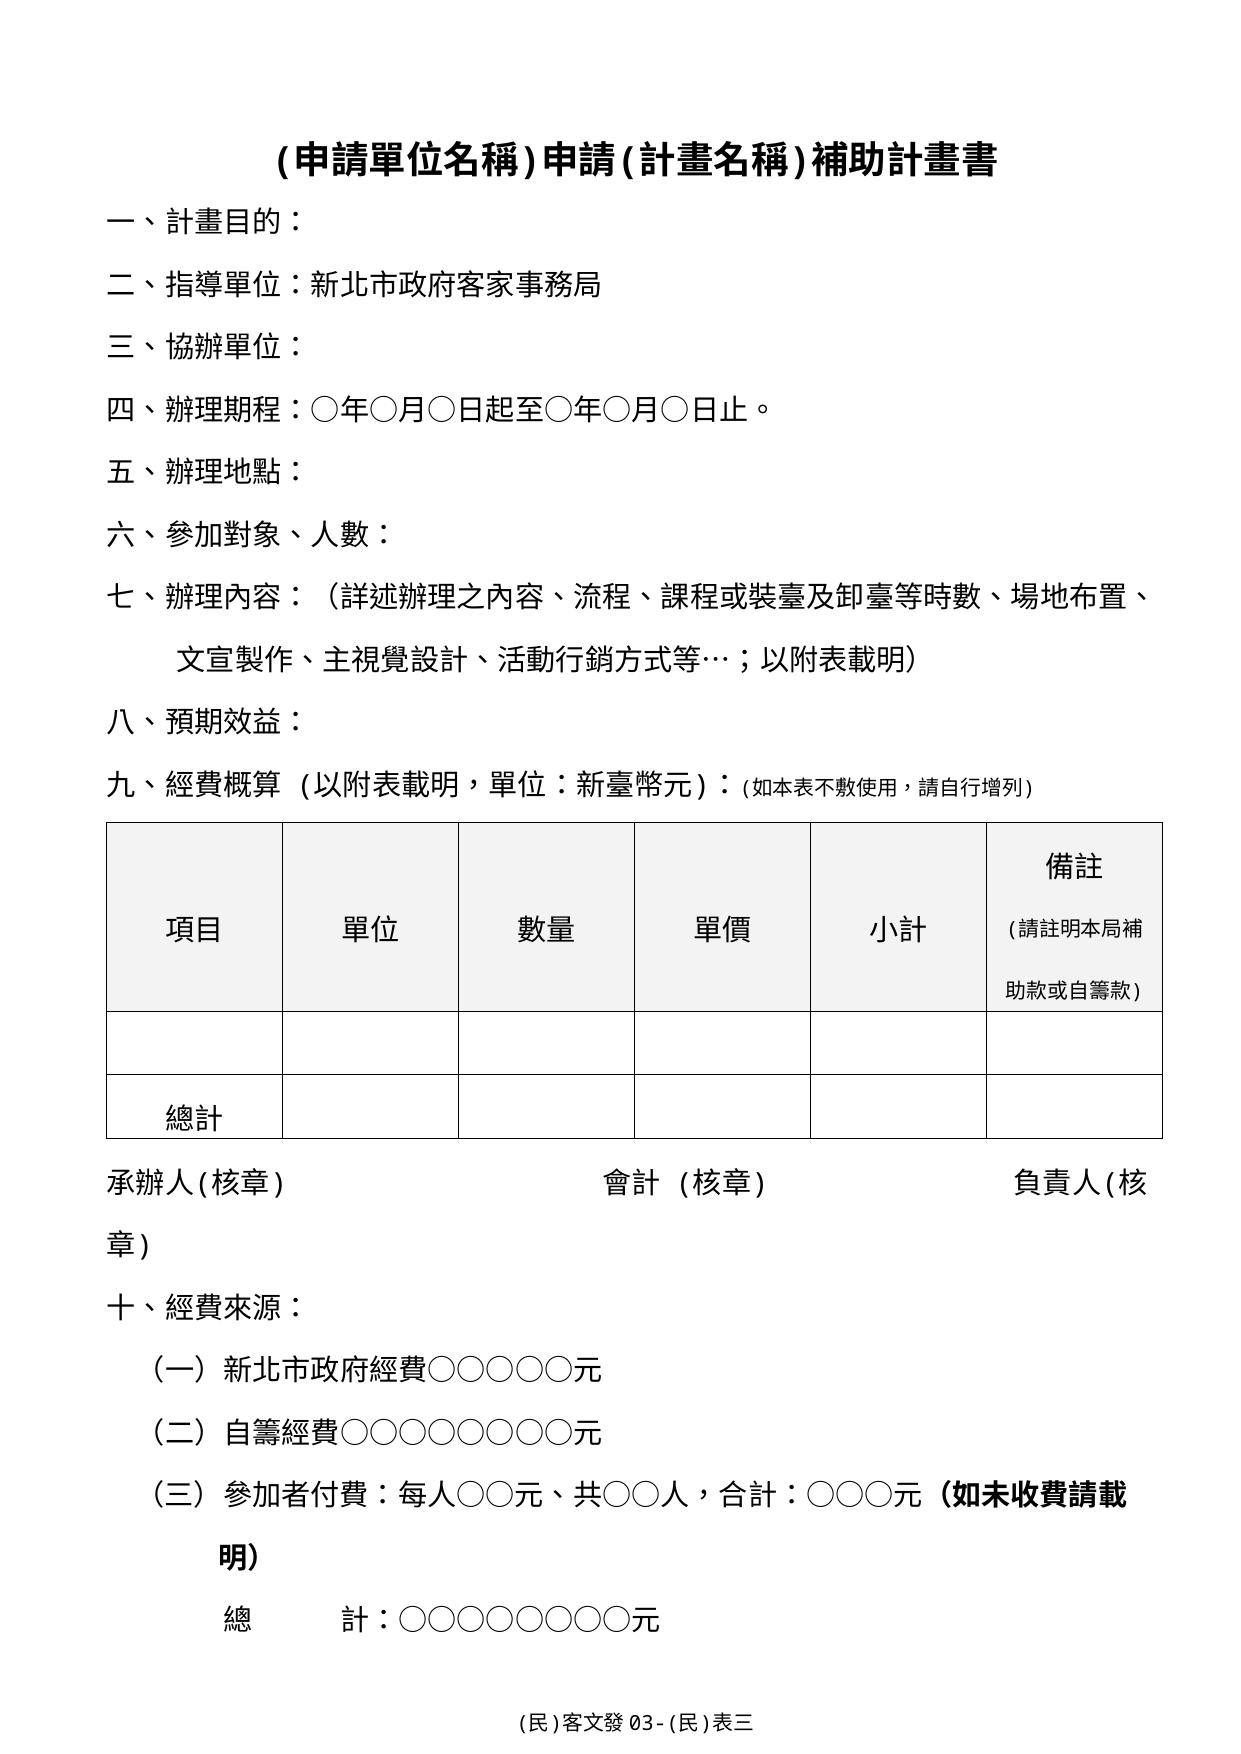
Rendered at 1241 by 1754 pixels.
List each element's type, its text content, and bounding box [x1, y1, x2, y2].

table_header 小計 [811, 823, 986, 1011]
table_header 單價 [635, 823, 810, 1011]
text 七、辦理內容：（詳述辦理之內容、流程、課程或裝臺及卸臺等時數、場地布置、 [106, 553, 1163, 616]
table_cell [987, 1075, 1162, 1138]
table_cell [811, 1075, 986, 1138]
text 五、辦理地點： [106, 428, 1163, 491]
text 九、經費概算 (以附表載明，單位：新臺幣元)：(如本表不敷使用，請自行增列) [106, 741, 1163, 803]
table_header 單位 [283, 823, 458, 1011]
table_cell [459, 1012, 634, 1074]
text （一）新北市政府經費○○○○○元 [106, 1326, 1163, 1389]
text (申請單位名稱)申請(計畫名稱)補助計畫書 [106, 116, 1163, 178]
table_cell [635, 1012, 810, 1074]
text 二、指導單位：新北市政府客家事務局 [106, 241, 1163, 303]
text 四、辦理期程：○年○月○日起至○年○月○日止。 [106, 366, 1163, 428]
table_header 備註 (請註明本局補助款或自籌款) [987, 823, 1162, 1011]
text 十、經費來源： [106, 1264, 1163, 1326]
table_cell [107, 1012, 282, 1074]
table_cell 總計 [107, 1075, 282, 1138]
text （三）參加者付費：每人○○元、共○○人，合計：○○○元（如未收費請載明） [135, 1451, 1163, 1576]
text 總 計：○○○○○○○○元 [106, 1576, 1163, 1639]
table_cell [811, 1012, 986, 1074]
text 八、預期效益： [106, 678, 1163, 741]
table_cell [635, 1075, 810, 1138]
table_cell [283, 1075, 458, 1138]
table_cell [283, 1012, 458, 1074]
text 一、計畫目的： [106, 178, 1163, 241]
table_cell [459, 1075, 634, 1138]
table_header 數量 [459, 823, 634, 1011]
text 承辦人(核章) 會計 (核章) 負責人(核章) [106, 1139, 1163, 1264]
text 三、協辦單位： [106, 303, 1163, 366]
text 六、參加對象、人數： [106, 491, 1163, 553]
table_header 項目 [107, 823, 282, 1011]
table_cell [987, 1012, 1162, 1074]
text （二）自籌經費○○○○○○○○元 [106, 1389, 1163, 1451]
text 文宣製作、主視覺設計、活動行銷方式等…；以附表載明） [106, 616, 1163, 678]
